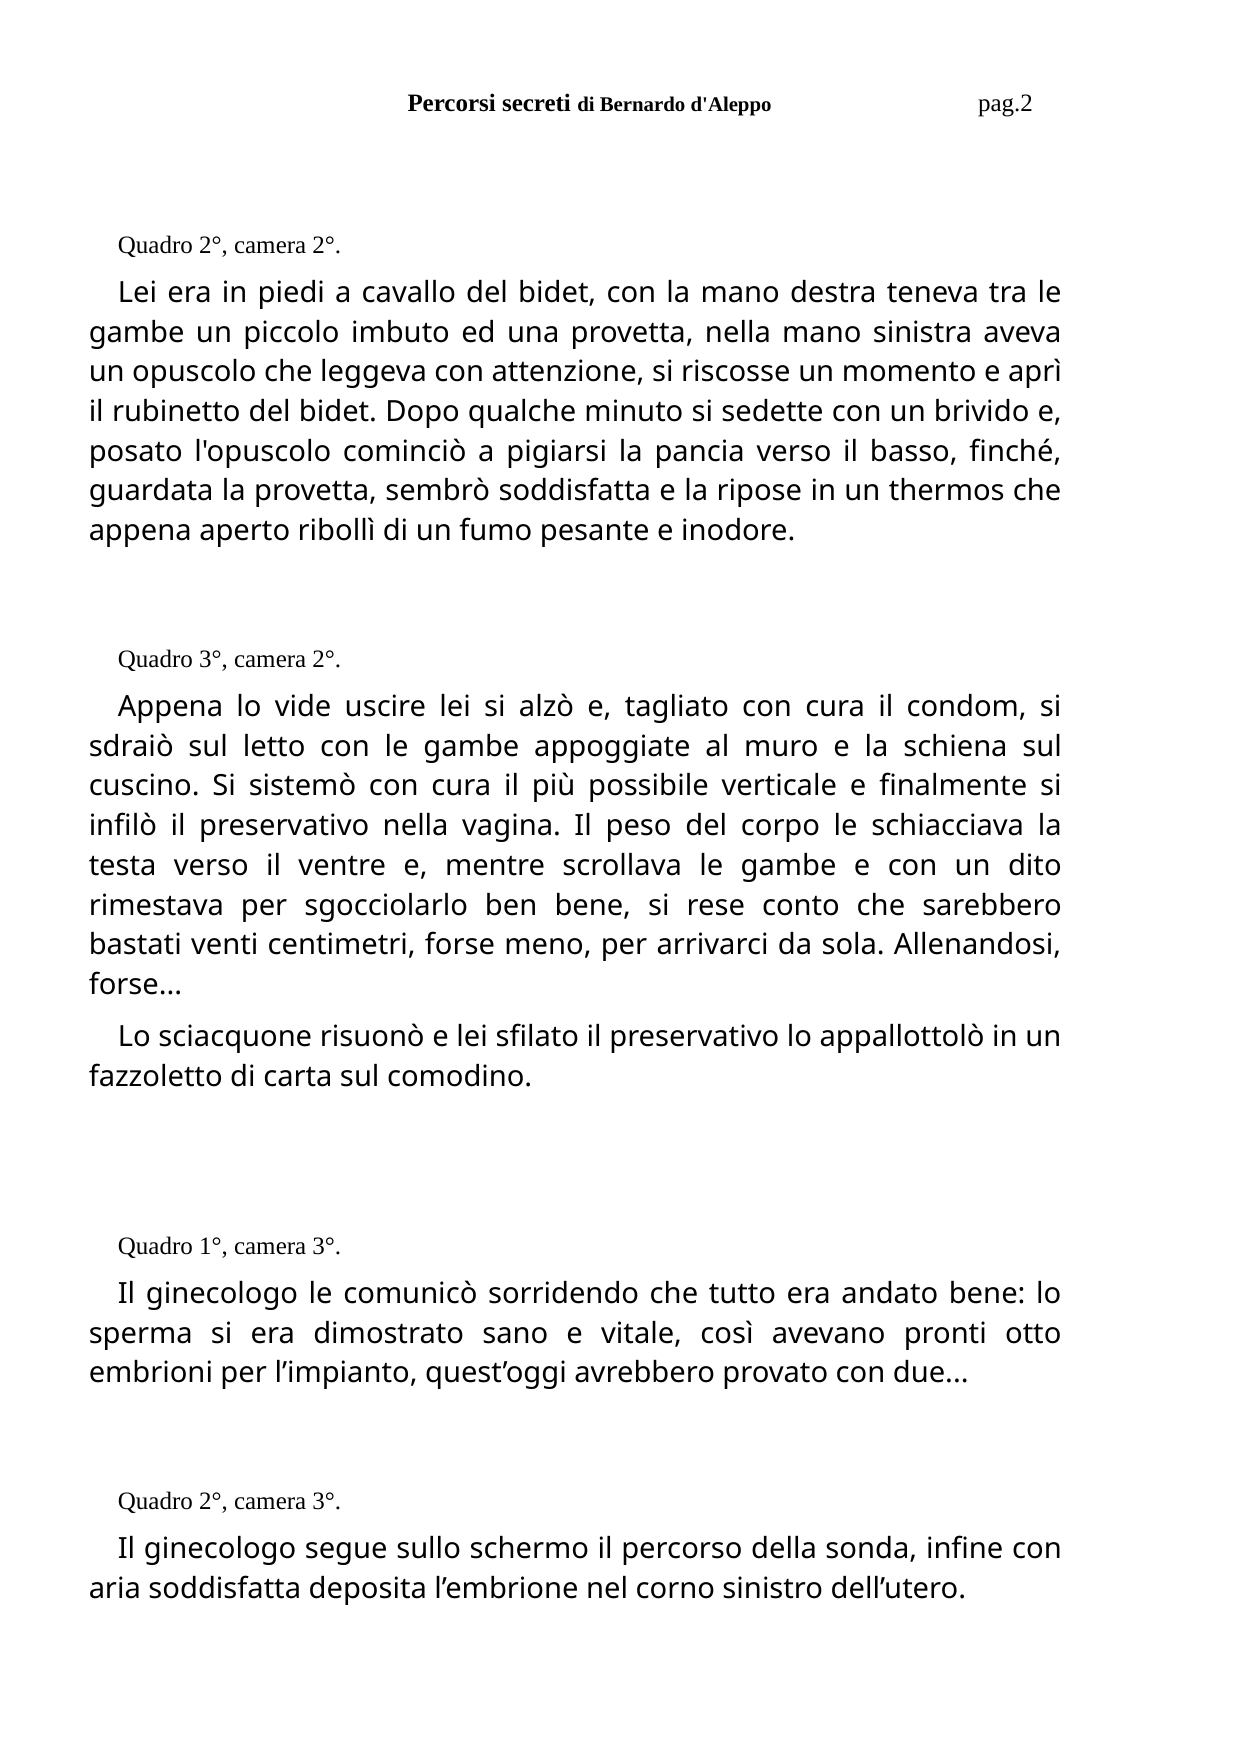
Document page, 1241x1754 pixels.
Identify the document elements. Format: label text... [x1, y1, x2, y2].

text Quadro 3°, camera 2°. [88, 644, 1063, 673]
text Lo sciacquone risuonò e lei sfilato il preservativo lo appallottolò in un fazzoletto di carta sul comodino. [88, 1015, 1063, 1095]
text Il ginecologo le comunicò sorridendo che tutto era andato bene: lo sperma si era dimostrato sano e vitale, così avevano pronti otto embrioni per l’impianto, quest’oggi avrebbero provato con due... [88, 1272, 1063, 1391]
text Quadro 2°, camera 2°. [88, 230, 1063, 259]
text Appena lo vide uscire lei si alzò e, tagliato con cura il condom, si sdraiò sul letto con le gambe appoggiate al muro e la schiena sul cuscino. Si sistemò con cura il più possibile verticale e finalmente si infilò il preservativo nella vagina. Il peso del corpo le schiacciava la testa verso il ventre e, mentre scrollava le gambe e con un dito rimestava per sgocciolarlo ben bene, si rese conto che sarebbero bastati venti centimetri, forse meno, per arrivarci da sola. Allenandosi, forse... [88, 685, 1063, 1003]
text Quadro 2°, camera 3°. [88, 1486, 1063, 1515]
text Lei era in piedi a cavallo del bidet, con la mano destra teneva tra le gambe un piccolo imbuto ed una provetta, nella mano sinistra aveva un opuscolo che leggeva con attenzione, si riscosse un momento e aprì il rubinetto del bidet. Dopo qualche minuto si sedette con un brivido e, posato l'opuscolo cominciò a pigiarsi la pancia verso il basso, finché, guardata la provetta, sembrò soddisfatta e la ripose in un thermos che appena aperto ribollì di un fumo pesante e inodore. [88, 271, 1063, 549]
text Il ginecologo segue sullo schermo il percorso della sonda, infine con aria soddisfatta deposita l’embrione nel corno sinistro dell’utero. [88, 1527, 1063, 1607]
text Quadro 1°, camera 3°. [88, 1231, 1063, 1260]
